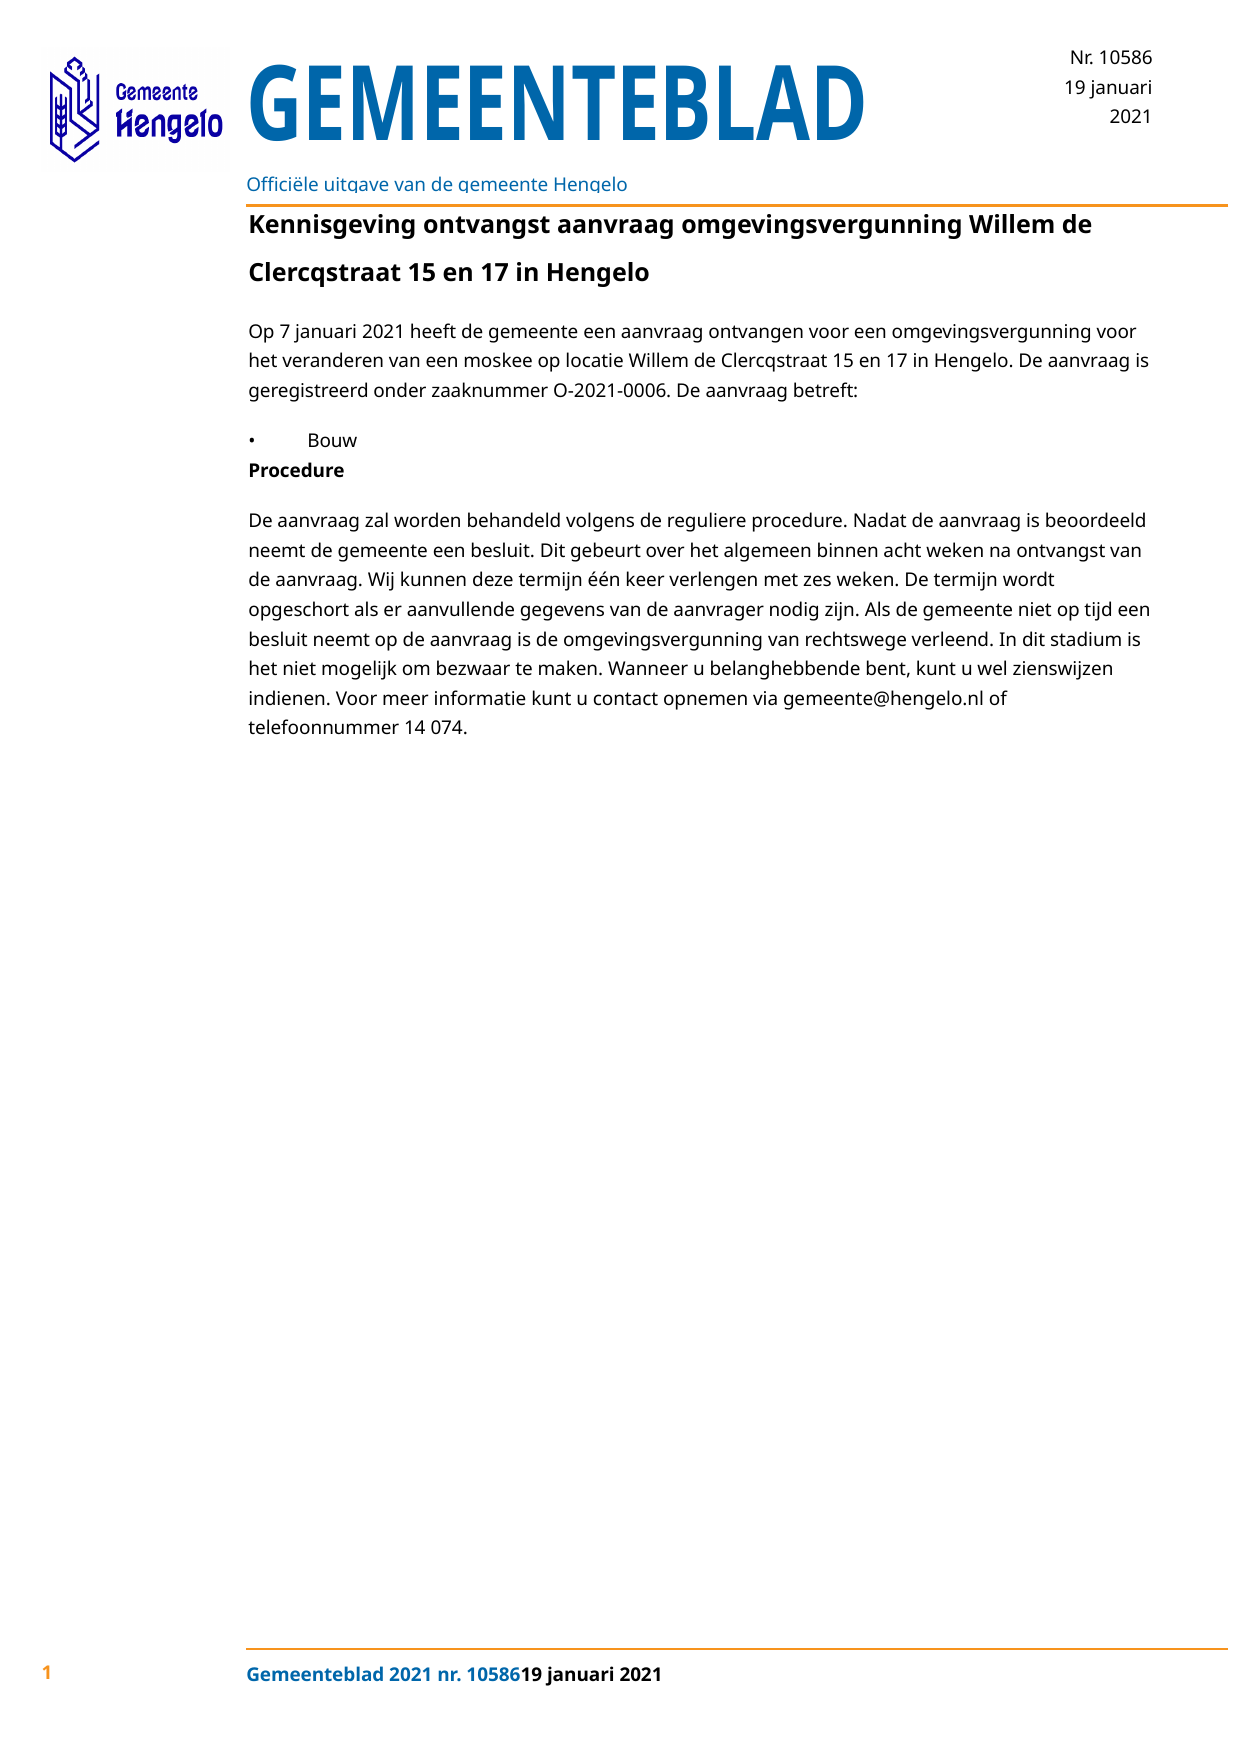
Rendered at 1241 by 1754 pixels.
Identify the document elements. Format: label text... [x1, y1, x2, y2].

text Op 7 januari 2021 heeft de gemeente een aanvraag ontvangen voor een omgevingsvergunning voor het veranderen van een moskee op locatie Willem de Clercqstraat 15 en 17 in Hengelo. De aanvraag is geregistreerd onder zaaknummer O-2021-0006. De aanvraag betreft: [248, 318, 1152, 403]
text De aanvraag zal worden behandeld volgens de reguliere procedure. Nadat de aanvraag is beoordeeld neemt de gemeente een besluit. Dit gebeurt over het algemeen binnen acht weken na ontvangst van de aanvraag. Wij kunnen deze termijn één keer verlengen met zes weken. De termijn wordt opgeschort als er aanvullende gegevens van de aanvrager nodig zijn. Als de gemeente niet op tijd een besluit neemt op de aanvraag is de omgevingsvergunning van rechtswege verleend. In dit stadium is het niet mogelijk om bezwaar te maken. Wanneer u belanghebbende bent, kunt u wel zienswijzen indienen. Voor meer informatie kunt u contact opnemen via gemeente@hengelo.nl of telefoonnummer 14 074. [248, 507, 1152, 740]
text Kennisgeving ontvangst aanvraag omgevingsvergunning Willem de Clercqstraat 15 en 17 in Hengelo [248, 207, 1152, 288]
picture [41, 47, 231, 172]
text Procedure [248, 457, 1152, 483]
list Bouw [248, 427, 1152, 453]
